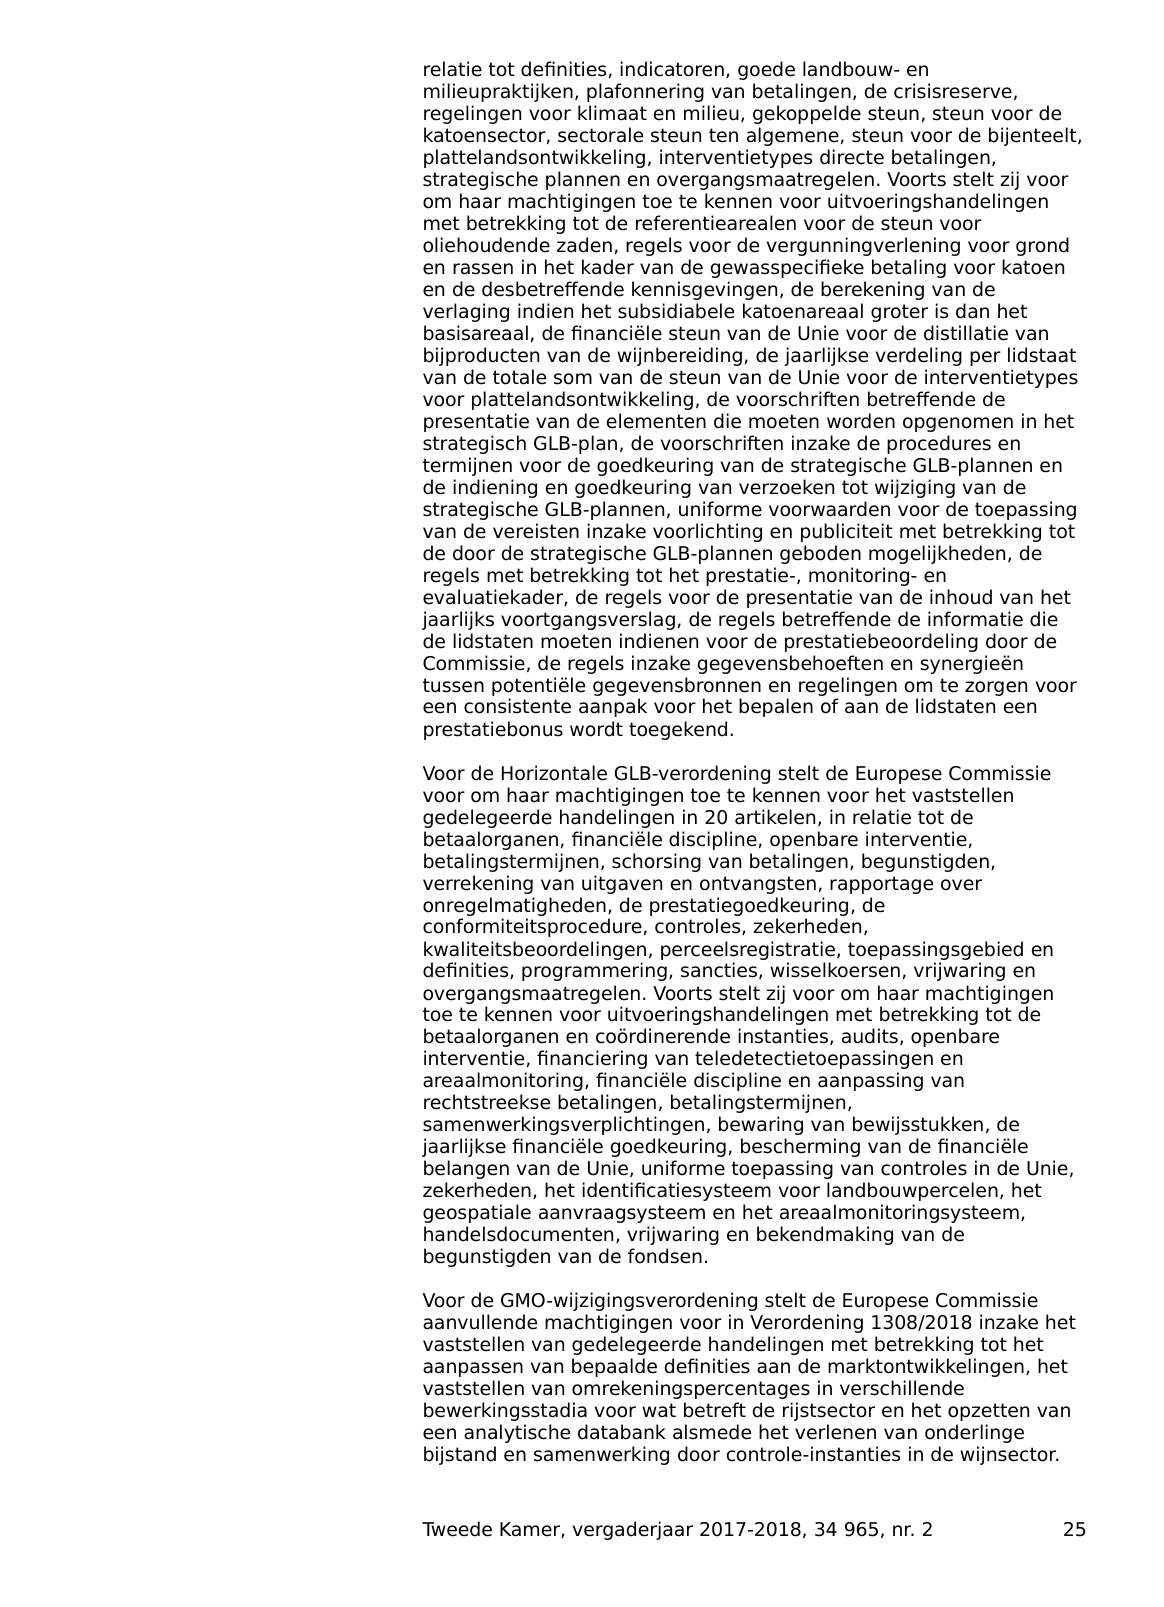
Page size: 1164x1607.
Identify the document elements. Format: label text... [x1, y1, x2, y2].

text relatie tot definities, indicatoren, goede landbouw- en milieupraktijken, plafonnering van betalingen, de crisisreserve, regelingen voor klimaat en milieu, gekoppelde steun, steun voor de katoensector, sectorale steun ten algemene, steun voor de bijenteelt, plattelandsontwikkeling, interventietypes directe betalingen, strategische plannen en overgangsmaatregelen. Voorts stelt zij voor om haar machtigingen toe te kennen voor uitvoeringshandelingen met betrekking tot de referentiearealen voor de steun voor oliehoudende zaden, regels voor de vergunningverlening voor grond en rassen in het kader van de gewasspecifieke betaling voor katoen en de desbetreffende kennisgevingen, de berekening van de verlaging indien het subsidiabele katoenareaal groter is dan het basisareaal, de financiële steun van de Unie voor de distillatie van bijproducten van de wijnbereiding, de jaarlijkse verdeling per lidstaat van de totale som van de steun van de Unie voor de interventietypes voor plattelandsontwikkeling, de voorschriften betreffende de presentatie van de elementen die moeten worden opgenomen in het strategisch GLB-plan, de voorschriften inzake de procedures en termijnen voor de goedkeuring van de strategische GLB-plannen en de indiening en goedkeuring van verzoeken tot wijziging van de strategische GLB-plannen, uniforme voorwaarden voor de toepassing van de vereisten inzake voorlichting en publiciteit met betrekking tot de door de strategische GLB-plannen geboden mogelijkheden, de regels met betrekking tot het prestatie-, monitoring- en evaluatiekader, de regels voor de presentatie van de inhoud van het jaarlijks voortgangsverslag, de regels betreffende de informatie die de lidstaten moeten indienen voor de prestatiebeoordeling door de Commissie, de regels inzake gegevensbehoeften en synergieën tussen potentiële gegevensbronnen en regelingen om te zorgen voor een consistente aanpak voor het bepalen of aan de lidstaten een prestatiebonus wordt toegekend. [422, 59, 1087, 740]
text Voor de GMO-wijzigingsverordening stelt de Europese Commissie aanvullende machtigingen voor in Verordening 1308/2018 inzake het vaststellen van gedelegeerde handelingen met betrekking tot het aanpassen van bepaalde definities aan de marktontwikkelingen, het vaststellen van omrekeningspercentages in verschillende bewerkingsstadia voor wat betreft de rijstsector en het opzetten van een analytische databank alsmede het verlenen van onderlinge bijstand en samenwerking door controle-instanties in de wijnsector. [422, 1290, 1087, 1466]
text Voor de Horizontale GLB-verordening stelt de Europese Commissie voor om haar machtigingen toe te kennen voor het vaststellen gedelegeerde handelingen in 20 artikelen, in relatie tot de betaalorganen, financiële discipline, openbare interventie, betalingstermijnen, schorsing van betalingen, begunstigden, verrekening van uitgaven en ontvangsten, rapportage over onregelmatigheden, de prestatiegoedkeuring, de conformiteitsprocedure, controles, zekerheden, kwaliteitsbeoordelingen, perceelsregistratie, toepassingsgebied en definities, programmering, sancties, wisselkoersen, vrijwaring en overgangsmaatregelen. Voorts stelt zij voor om haar machtigingen toe te kennen voor uitvoeringshandelingen met betrekking tot de betaalorganen en coördinerende instanties, audits, openbare interventie, financiering van teledetectietoepassingen en areaalmonitoring, financiële discipline en aanpassing van rechtstreekse betalingen, betalingstermijnen, samenwerkingsverplichtingen, bewaring van bewijsstukken, de jaarlijkse financiële goedkeuring, bescherming van de financiële belangen van de Unie, uniforme toepassing van controles in de Unie, zekerheden, het identificatiesysteem voor landbouwpercelen, het geospatiale aanvraagsysteem en het areaalmonitoringsysteem, handelsdocumenten, vrijwaring en bekendmaking van de begunstigden van de fondsen. [422, 763, 1087, 1268]
